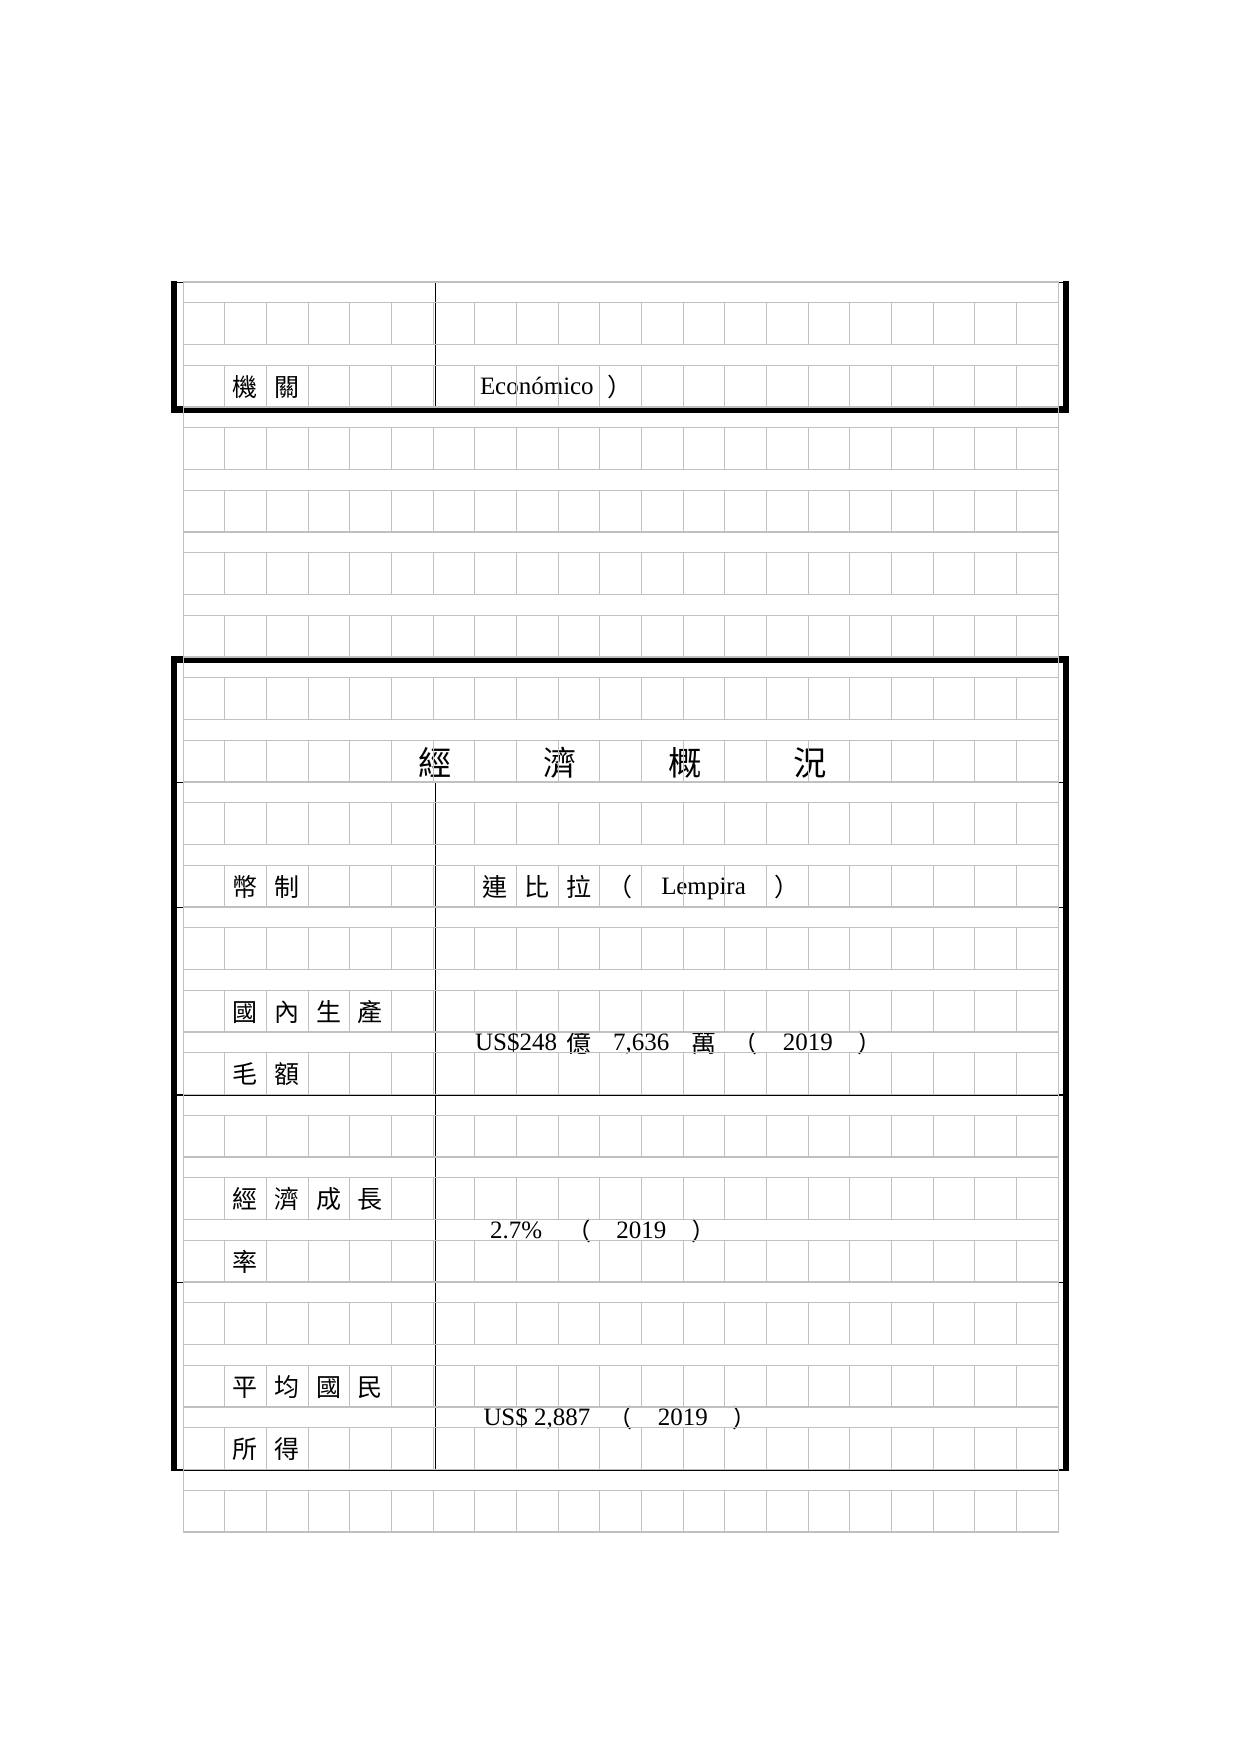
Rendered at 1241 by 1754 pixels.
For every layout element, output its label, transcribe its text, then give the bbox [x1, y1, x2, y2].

table_header 經 濟 概 況 [725, 678, 766, 719]
table_cell 2.7%（2019） [436, 1241, 474, 1281]
table_cell [392, 1116, 433, 1156]
table_cell US$ 2,887（2019） [892, 1428, 933, 1469]
table_cell US$ 2,887（2019） [684, 1303, 724, 1344]
table_header 經 濟 概 況 [267, 741, 308, 781]
table_cell 經濟發展部（Secretaría de Desarrollo Económico） [436, 303, 474, 344]
table_cell [392, 928, 433, 969]
table_cell [177, 283, 183, 406]
table_cell [184, 1345, 435, 1365]
table_cell 2.7%（2019） [934, 1116, 974, 1156]
table_cell 經濟發展部（Secretaría de Desarrollo Económico） [809, 303, 849, 344]
table_cell [184, 908, 435, 927]
table_cell 2.7%（2019） [600, 1241, 641, 1281]
table_cell [184, 783, 435, 802]
table_header 經 濟 概 況 [309, 741, 349, 781]
table_cell US$ 2,887（2019） [809, 1366, 849, 1406]
table_cell [184, 303, 224, 344]
table_cell 2.7%（2019） [809, 1116, 849, 1156]
table_cell [225, 1116, 266, 1156]
table_cell [309, 303, 349, 344]
table_cell [309, 1053, 349, 1094]
table_cell [350, 803, 391, 844]
table_cell US$248億7,636萬（2019） [704, 1033, 752, 1052]
table_cell US$ 2,887（2019） [684, 1428, 724, 1469]
table_cell [309, 1428, 349, 1469]
table_cell 連比拉（Lempira） [517, 803, 558, 844]
table_cell 經濟發展部（Secretaría de Desarrollo Económico） [642, 366, 683, 406]
table_cell 經濟發展部（Secretaría de Desarrollo Económico） [850, 366, 891, 406]
table_cell 2.7%（2019） [767, 1116, 808, 1156]
table_cell 2.7%（2019） [559, 1241, 599, 1281]
table_cell [392, 1428, 433, 1469]
table_header 經 濟 概 況 [267, 678, 308, 719]
table_cell US$248億7,636萬（2019） [642, 991, 683, 1031]
table_cell 2.7%（2019） [436, 1220, 587, 1240]
table_cell 連比拉（Lempira） [767, 803, 808, 844]
table_cell 經濟發展部（Secretaría de Desarrollo Económico） [559, 366, 599, 406]
table_cell US$ 2,887（2019） [436, 1366, 474, 1406]
table_cell US$ 2,887（2019） [517, 1366, 558, 1406]
table_cell [267, 803, 308, 844]
table_cell 2.7%（2019） [475, 1241, 516, 1281]
table_cell [184, 845, 435, 865]
table_cell [392, 366, 433, 406]
table_cell US$248億7,636萬（2019） [600, 991, 641, 1031]
table_cell US$248億7,636萬（2019） [475, 991, 516, 1031]
table_cell [267, 303, 308, 344]
table_cell US$248億7,636萬（2019） [600, 928, 641, 969]
table_header 經 濟 概 況 [1017, 678, 1058, 719]
table_cell 制 [267, 866, 308, 906]
table_cell [184, 1283, 435, 1302]
table_cell 經濟發展部（Secretaría de Desarrollo Económico） [892, 366, 933, 406]
table_cell 2.7%（2019） [934, 1178, 974, 1219]
table_cell US$248億7,636萬（2019） [934, 991, 974, 1031]
table_cell 連比拉（Lempira） [975, 866, 1016, 906]
table_cell US$ 2,887（2019） [642, 1366, 683, 1406]
table_cell US$ 2,887（2019） [559, 1366, 599, 1406]
table_cell 額 [267, 1053, 308, 1094]
table_cell [392, 1366, 433, 1406]
table_cell 2.7%（2019） [850, 1116, 891, 1156]
table_cell 連比拉（Lempira） [475, 866, 516, 906]
table_cell US$ 2,887（2019） [809, 1303, 849, 1344]
table_cell [350, 1428, 391, 1469]
table_cell 經濟發展部（Secretaría de Desarrollo Económico） [517, 366, 558, 406]
table_cell [392, 1303, 433, 1344]
table_cell 連比拉（Lempira） [684, 866, 724, 906]
table_cell 濟 [267, 1178, 308, 1219]
table_cell [184, 1241, 224, 1281]
table_cell US$ 2,887（2019） [559, 1303, 599, 1344]
table_cell [184, 1116, 224, 1156]
table_header 經 濟 概 況 [225, 678, 266, 719]
table_cell US$ 2,887（2019） [684, 1366, 724, 1406]
table_header 經 濟 概 況 [642, 741, 683, 781]
table_header 經 濟 概 況 [225, 741, 266, 781]
table_cell US$248億7,636萬（2019） [436, 1033, 513, 1052]
table_cell [184, 1220, 435, 1240]
table_cell 連比拉（Lempira） [1059, 783, 1063, 906]
table_cell 2.7%（2019） [436, 1116, 474, 1156]
table_header 經 濟 概 況 [184, 678, 224, 719]
table_cell US$248億7,636萬（2019） [1017, 928, 1058, 969]
table_cell 連比拉（Lempira） [436, 845, 1058, 865]
table_cell US$ 2,887（2019） [934, 1428, 974, 1469]
table_cell 2.7%（2019） [684, 1178, 724, 1219]
table_cell US$ 2,887（2019） [767, 1428, 808, 1469]
table_cell [225, 803, 266, 844]
table_cell 經濟發展部（Secretaría de Desarrollo Económico） [1017, 303, 1058, 344]
table_cell [184, 1428, 224, 1469]
table_cell US$248億7,636萬（2019） [514, 1033, 572, 1052]
table_cell US$248億7,636萬（2019） [725, 991, 766, 1031]
table_cell US$248億7,636萬（2019） [436, 1053, 474, 1094]
table_cell US$ 2,887（2019） [522, 1408, 627, 1427]
table_header 經 濟 概 況 [1059, 663, 1063, 781]
table_cell 經濟發展部（Secretaría de Desarrollo Económico） [767, 303, 808, 344]
table_cell [267, 1116, 308, 1156]
table_cell US$248億7,636萬（2019） [475, 1053, 516, 1094]
table_cell US$ 2,887（2019） [517, 1303, 558, 1344]
table_header 經 濟 概 況 [600, 678, 641, 719]
table_cell US$ 2,887（2019） [892, 1366, 933, 1406]
table_cell 2.7%（2019） [559, 1116, 599, 1156]
table_cell 2.7%（2019） [585, 1220, 697, 1240]
table_cell 連比拉（Lempira） [600, 866, 641, 906]
table_cell 經濟發展部（Secretaría de Desarrollo Económico） [767, 366, 808, 406]
table_cell 2.7%（2019） [436, 1158, 1058, 1177]
table_cell [267, 1241, 308, 1281]
table_cell 經濟發展部（Secretaría de Desarrollo Económico） [850, 303, 891, 344]
table_cell 2.7%（2019） [475, 1178, 516, 1219]
table_cell US$ 2,887（2019） [559, 1428, 599, 1469]
table_cell 連比拉（Lempira） [850, 803, 891, 844]
table_cell US$248億7,636萬（2019） [1017, 1053, 1058, 1094]
table_header 經 濟 概 況 [934, 741, 974, 781]
table_cell US$248億7,636萬（2019） [1017, 991, 1058, 1031]
table_cell 連比拉（Lempira） [725, 803, 766, 844]
table_cell [177, 908, 183, 1094]
table_cell US$248億7,636萬（2019） [559, 928, 599, 969]
table_cell [350, 1303, 391, 1344]
table_cell US$248億7,636萬（2019） [809, 991, 849, 1031]
table_header 經 濟 概 況 [475, 678, 516, 719]
table_cell 連比拉（Lempira） [975, 803, 1016, 844]
table_cell 2.7%（2019） [436, 1178, 474, 1219]
table_cell 2.7%（2019） [892, 1241, 933, 1281]
table_header 經 濟 概 況 [184, 720, 1058, 740]
table_cell 連比拉（Lempira） [559, 803, 599, 844]
table_cell 國 [225, 991, 266, 1031]
table_cell [184, 1096, 435, 1115]
table_header 經 濟 概 況 [559, 678, 599, 719]
table_cell [392, 991, 433, 1031]
table_header 經 濟 概 況 [850, 741, 891, 781]
table_cell US$ 2,887（2019） [850, 1303, 891, 1344]
table_header 經 濟 概 況 [684, 678, 724, 719]
table_cell 2.7%（2019） [1017, 1116, 1058, 1156]
table_cell 產 [350, 991, 391, 1031]
table_header 經 濟 概 況 [767, 678, 808, 719]
table_header 經 濟 概 況 [184, 663, 1058, 677]
table_cell 經濟發展部（Secretaría de Desarrollo Económico） [975, 366, 1016, 406]
table_cell US$248億7,636萬（2019） [517, 1053, 558, 1094]
table_cell [309, 1116, 349, 1156]
table_cell US$248億7,636萬（2019） [975, 991, 1016, 1031]
table_cell [177, 783, 183, 906]
table_cell 2.7%（2019） [767, 1178, 808, 1219]
table_header 經 濟 概 況 [934, 678, 974, 719]
table_cell [184, 866, 224, 906]
table_cell US$ 2,887（2019） [600, 1303, 641, 1344]
table_cell 連比拉（Lempira） [809, 866, 849, 906]
table_cell US$ 2,887（2019） [725, 1303, 766, 1344]
table_cell [184, 283, 435, 302]
table_cell US$ 2,887（2019） [436, 1303, 474, 1344]
table_cell 連比拉（Lempira） [436, 866, 474, 906]
table_cell 2.7%（2019） [600, 1116, 641, 1156]
table_cell 連比拉（Lempira） [1017, 803, 1058, 844]
table_header 經 濟 概 況 [767, 741, 808, 781]
table_cell US$ 2,887（2019） [475, 1428, 516, 1469]
table_cell 經 [225, 1178, 266, 1219]
table_cell 連比拉（Lempira） [934, 803, 974, 844]
table_cell US$ 2,887（2019） [600, 1428, 641, 1469]
table_cell US$248億7,636萬（2019） [767, 991, 808, 1031]
table_cell US$ 2,887（2019） [436, 1408, 521, 1427]
table_header 經 濟 概 況 [392, 678, 433, 719]
table_cell US$248億7,636萬（2019） [436, 908, 1058, 927]
table_cell 2.7%（2019） [684, 1116, 724, 1156]
table_cell [177, 1283, 183, 1469]
table_cell 2.7%（2019） [892, 1116, 933, 1156]
table_cell US$ 2,887（2019） [642, 1303, 683, 1344]
table_cell [267, 928, 308, 969]
table_cell 2.7%（2019） [725, 1241, 766, 1281]
table_cell 2.7%（2019） [517, 1178, 558, 1219]
table_cell 連比拉（Lempira） [517, 866, 558, 906]
table_cell US$248億7,636萬（2019） [934, 1053, 974, 1094]
table_cell [309, 1241, 349, 1281]
table_cell [392, 803, 433, 844]
table_cell [392, 1241, 433, 1281]
table_cell 2.7%（2019） [600, 1178, 641, 1219]
table_cell [184, 345, 435, 365]
table_cell 內 [267, 991, 308, 1031]
table_cell US$248億7,636萬（2019） [809, 1053, 849, 1094]
table_cell US$ 2,887（2019） [1017, 1303, 1058, 1344]
table_cell 成 [309, 1178, 349, 1219]
table_cell 2.7%（2019） [934, 1241, 974, 1281]
table_cell 2.7%（2019） [809, 1241, 849, 1281]
table_cell US$248億7,636萬（2019） [572, 1033, 698, 1052]
table_header 經 濟 概 況 [1017, 741, 1058, 781]
table_cell US$ 2,887（2019） [809, 1428, 849, 1469]
table_cell 所 [225, 1428, 266, 1469]
table_cell US$ 2,887（2019） [436, 1428, 474, 1469]
table_cell US$ 2,887（2019） [850, 1366, 891, 1406]
table_cell US$ 2,887（2019） [1017, 1366, 1058, 1406]
table_cell [392, 1178, 433, 1219]
table_cell [350, 928, 391, 969]
table_cell [309, 866, 349, 906]
table_header 經 濟 概 況 [517, 678, 558, 719]
table_cell [350, 366, 391, 406]
table_cell US$248億7,636萬（2019） [600, 1053, 641, 1094]
table_cell US$248億7,636萬（2019） [809, 928, 849, 969]
table_cell 經濟發展部（Secretaría de Desarrollo Económico） [600, 366, 641, 406]
table_cell 連比拉（Lempira） [559, 866, 599, 906]
table_cell US$248億7,636萬（2019） [862, 1033, 1058, 1052]
table_cell [309, 928, 349, 969]
table_cell 機 [225, 366, 266, 406]
table_cell [350, 303, 391, 344]
table_cell 2.7%（2019） [975, 1116, 1016, 1156]
table_cell 連比拉（Lempira） [892, 803, 933, 844]
table_cell 長 [350, 1178, 391, 1219]
table_cell 幣 [225, 866, 266, 906]
table_cell [184, 1366, 224, 1406]
table_cell US$248億7,636萬（2019） [642, 1053, 683, 1094]
table_header 經 濟 概 況 [975, 678, 1016, 719]
table_cell 連比拉（Lempira） [767, 866, 808, 906]
table_cell 經濟發展部（Secretaría de Desarrollo Económico） [436, 366, 474, 406]
table_cell 經濟發展部（Secretaría de Desarrollo Económico） [975, 303, 1016, 344]
table_cell US$ 2,887（2019） [975, 1303, 1016, 1344]
table_cell 2.7%（2019） [850, 1241, 891, 1281]
table_cell US$ 2,887（2019） [934, 1366, 974, 1406]
table_cell 經濟發展部（Secretaría de Desarrollo Económico） [517, 303, 558, 344]
table_cell [184, 1033, 435, 1052]
table_cell [350, 866, 391, 906]
table_cell US$ 2,887（2019） [475, 1303, 516, 1344]
table_cell 連比拉（Lempira） [809, 803, 849, 844]
table_cell 經濟發展部（Secretaría de Desarrollo Económico） [475, 303, 516, 344]
table_cell [309, 1303, 349, 1344]
table_cell [309, 803, 349, 844]
table_cell [350, 1116, 391, 1156]
table_cell 民 [350, 1366, 391, 1406]
table_cell 連比拉（Lempira） [1017, 866, 1058, 906]
table_cell US$248億7,636萬（2019） [559, 1053, 599, 1094]
table_cell US$248億7,636萬（2019） [436, 970, 1058, 990]
table_cell 經濟發展部（Secretaría de Desarrollo Económico） [600, 303, 641, 344]
table_cell 經濟發展部（Secretaría de Desarrollo Económico） [725, 303, 766, 344]
table_cell 連比拉（Lempira） [475, 803, 516, 844]
table_cell US$ 2,887（2019） [975, 1366, 1016, 1406]
table_cell US$ 2,887（2019） [767, 1366, 808, 1406]
table_cell US$248億7,636萬（2019） [475, 928, 516, 969]
table_cell US$ 2,887（2019） [1017, 1428, 1058, 1469]
table_cell US$ 2,887（2019） [475, 1366, 516, 1406]
table_cell [267, 1303, 308, 1344]
table_cell US$248億7,636萬（2019） [684, 991, 724, 1031]
table_header 經 濟 概 況 [975, 741, 1016, 781]
table_cell US$ 2,887（2019） [737, 1408, 1058, 1427]
table_cell 連比拉（Lempira） [725, 866, 766, 906]
table_cell US$248億7,636萬（2019） [892, 928, 933, 969]
table_cell US$ 2,887（2019） [850, 1428, 891, 1469]
table_cell US$248億7,636萬（2019） [725, 1053, 766, 1094]
table_cell US$248億7,636萬（2019） [436, 928, 474, 969]
table_cell US$ 2,887（2019） [436, 1283, 1058, 1302]
table_cell 連比拉（Lempira） [600, 803, 641, 844]
table_cell 2.7%（2019） [436, 1096, 1058, 1115]
table_cell [392, 1053, 433, 1094]
table_cell US$248億7,636萬（2019） [975, 928, 1016, 969]
table_cell 經濟發展部（Secretaría de Desarrollo Económico） [559, 303, 599, 344]
table_cell 連比拉（Lempira） [642, 803, 683, 844]
table_cell 2.7%（2019） [684, 1241, 724, 1281]
table_cell [184, 970, 435, 990]
table_header 經 濟 概 況 [600, 741, 641, 781]
table_header 經 濟 概 況 [392, 741, 433, 781]
table_cell 連比拉（Lempira） [684, 803, 724, 844]
table_cell 經濟發展部（Secretaría de Desarrollo Económico） [684, 366, 724, 406]
table_cell 連比拉（Lempira） [934, 866, 974, 906]
table_cell US$ 2,887（2019） [725, 1366, 766, 1406]
table_cell US$248億7,636萬（2019） [642, 928, 683, 969]
table_header 經 濟 概 況 [434, 741, 474, 781]
table_cell 生 [309, 991, 349, 1031]
table_cell 2.7%（2019） [725, 1178, 766, 1219]
table_cell 2.7%（2019） [1017, 1178, 1058, 1219]
table_cell US$ 2,887（2019） [626, 1408, 738, 1427]
table_cell 經濟發展部（Secretaría de Desarrollo Económico） [725, 366, 766, 406]
table_cell US$248億7,636萬（2019） [1059, 908, 1063, 1094]
table_cell US$248億7,636萬（2019） [684, 928, 724, 969]
table_cell [184, 991, 224, 1031]
table_cell US$248億7,636萬（2019） [975, 1053, 1016, 1094]
table_cell [225, 928, 266, 969]
table_cell US$ 2,887（2019） [975, 1428, 1016, 1469]
table_cell 平 [225, 1366, 266, 1406]
table_cell US$248億7,636萬（2019） [850, 991, 891, 1031]
table_cell US$248億7,636萬（2019） [892, 1053, 933, 1094]
table_cell 均 [267, 1366, 308, 1406]
table_header 經 濟 概 況 [892, 741, 933, 781]
table_cell US$ 2,887（2019） [517, 1428, 558, 1469]
table_header 經 濟 概 況 [809, 741, 849, 781]
table_cell US$ 2,887（2019） [767, 1303, 808, 1344]
table_cell [350, 1053, 391, 1094]
table_cell 2.7%（2019） [975, 1178, 1016, 1219]
table_cell 經濟發展部（Secretaría de Desarrollo Económico） [436, 283, 1058, 302]
table_cell US$ 2,887（2019） [725, 1428, 766, 1469]
table_cell 經濟發展部（Secretaría de Desarrollo Económico） [684, 303, 724, 344]
table_cell US$ 2,887（2019） [642, 1428, 683, 1469]
table_cell 2.7%（2019） [642, 1116, 683, 1156]
table_cell US$ 2,887（2019） [600, 1366, 641, 1406]
table_cell US$248億7,636萬（2019） [850, 1053, 891, 1094]
table_cell US$ 2,887（2019） [436, 1345, 1058, 1365]
table_cell [350, 1241, 391, 1281]
table_cell 2.7%（2019） [695, 1220, 1058, 1240]
table_header 經 濟 概 況 [559, 741, 599, 781]
table_header 經 濟 概 況 [642, 678, 683, 719]
table_cell 經濟發展部（Secretaría de Desarrollo Económico） [934, 303, 974, 344]
table_header 經 濟 概 況 [184, 741, 224, 781]
table_cell US$248億7,636萬（2019） [517, 991, 558, 1031]
table_cell 經濟發展部（Secretaría de Desarrollo Económico） [809, 366, 849, 406]
table_cell 國 [309, 1366, 349, 1406]
table_header 經 濟 概 況 [475, 741, 516, 781]
table_cell [177, 1096, 183, 1281]
table_cell 經濟發展部（Secretaría de Desarrollo Económico） [934, 366, 974, 406]
table_cell 2.7%（2019） [1017, 1241, 1058, 1281]
table_header 經 濟 概 況 [684, 741, 724, 781]
table_cell 2.7%（2019） [1059, 1096, 1063, 1281]
table_cell 經濟發展部（Secretaría de Desarrollo Económico） [1017, 366, 1058, 406]
table_cell [225, 1303, 266, 1344]
table_cell US$248億7,636萬（2019） [559, 991, 599, 1031]
table_cell US$ 2,887（2019） [1059, 1283, 1063, 1469]
table_cell US$248億7,636萬（2019） [684, 1053, 724, 1094]
table_cell [392, 303, 433, 344]
table_cell [184, 1178, 224, 1219]
table_cell 2.7%（2019） [725, 1116, 766, 1156]
table_cell 毛 [225, 1053, 266, 1094]
table_header 經 濟 概 況 [517, 741, 558, 781]
table_cell [184, 1303, 224, 1344]
table_cell [184, 1053, 224, 1094]
table_header 經 濟 概 況 [892, 678, 933, 719]
table_cell 率 [225, 1241, 266, 1281]
table_header 經 濟 概 況 [350, 741, 391, 781]
table_cell US$ 2,887（2019） [934, 1303, 974, 1344]
table_cell 2.7%（2019） [559, 1178, 599, 1219]
table_cell [392, 866, 433, 906]
table_cell 2.7%（2019） [517, 1116, 558, 1156]
table_cell 經濟發展部（Secretaría de Desarrollo Económico） [436, 345, 1058, 365]
table_cell 2.7%（2019） [517, 1241, 558, 1281]
table_cell 2.7%（2019） [642, 1178, 683, 1219]
table_header 經 濟 概 況 [434, 678, 474, 719]
table_cell 經濟發展部（Secretaría de Desarrollo Económico） [892, 303, 933, 344]
table_header 經 濟 概 況 [177, 663, 183, 781]
table_cell US$248億7,636萬（2019） [892, 991, 933, 1031]
table_cell US$248億7,636萬（2019） [767, 928, 808, 969]
table_cell [184, 1408, 435, 1427]
table_cell US$ 2,887（2019） [892, 1303, 933, 1344]
table_cell [184, 366, 224, 406]
table_cell 2.7%（2019） [850, 1178, 891, 1219]
table_cell 2.7%（2019） [892, 1178, 933, 1219]
table_cell [184, 928, 224, 969]
table_cell 2.7%（2019） [767, 1241, 808, 1281]
table_header 經 濟 概 況 [309, 678, 349, 719]
table_header 經 濟 概 況 [809, 678, 849, 719]
table_header 經 濟 概 況 [725, 741, 766, 781]
table_cell [225, 303, 266, 344]
table_cell [309, 366, 349, 406]
table_cell 關 [267, 366, 308, 406]
table_cell [184, 803, 224, 844]
table_cell 經濟發展部（Secretaría de Desarrollo Económico） [642, 303, 683, 344]
table_cell [184, 1158, 435, 1177]
table_cell US$248億7,636萬（2019） [751, 1033, 863, 1052]
table_cell US$248億7,636萬（2019） [517, 928, 558, 969]
table_cell 連比拉（Lempira） [892, 866, 933, 906]
table_cell 連比拉（Lempira） [436, 803, 474, 844]
table_cell 連比拉（Lempira） [850, 866, 891, 906]
table_cell US$248億7,636萬（2019） [850, 928, 891, 969]
table_cell 2.7%（2019） [642, 1241, 683, 1281]
table_cell 連比拉（Lempira） [436, 783, 1058, 802]
table_cell US$248億7,636萬（2019） [725, 928, 766, 969]
table_cell US$248億7,636萬（2019） [767, 1053, 808, 1094]
table_cell US$248億7,636萬（2019） [934, 928, 974, 969]
table_cell 2.7%（2019） [475, 1116, 516, 1156]
table_cell US$248億7,636萬（2019） [436, 991, 474, 1031]
table_header 經 濟 概 況 [850, 678, 891, 719]
table_cell 得 [267, 1428, 308, 1469]
table_cell 經濟發展部（Secretaría de Desarrollo Económico） [475, 366, 516, 406]
table_cell 2.7%（2019） [809, 1178, 849, 1219]
table_header 經 濟 概 況 [350, 678, 391, 719]
table_cell 2.7%（2019） [975, 1241, 1016, 1281]
table_cell 連比拉（Lempira） [642, 866, 683, 906]
